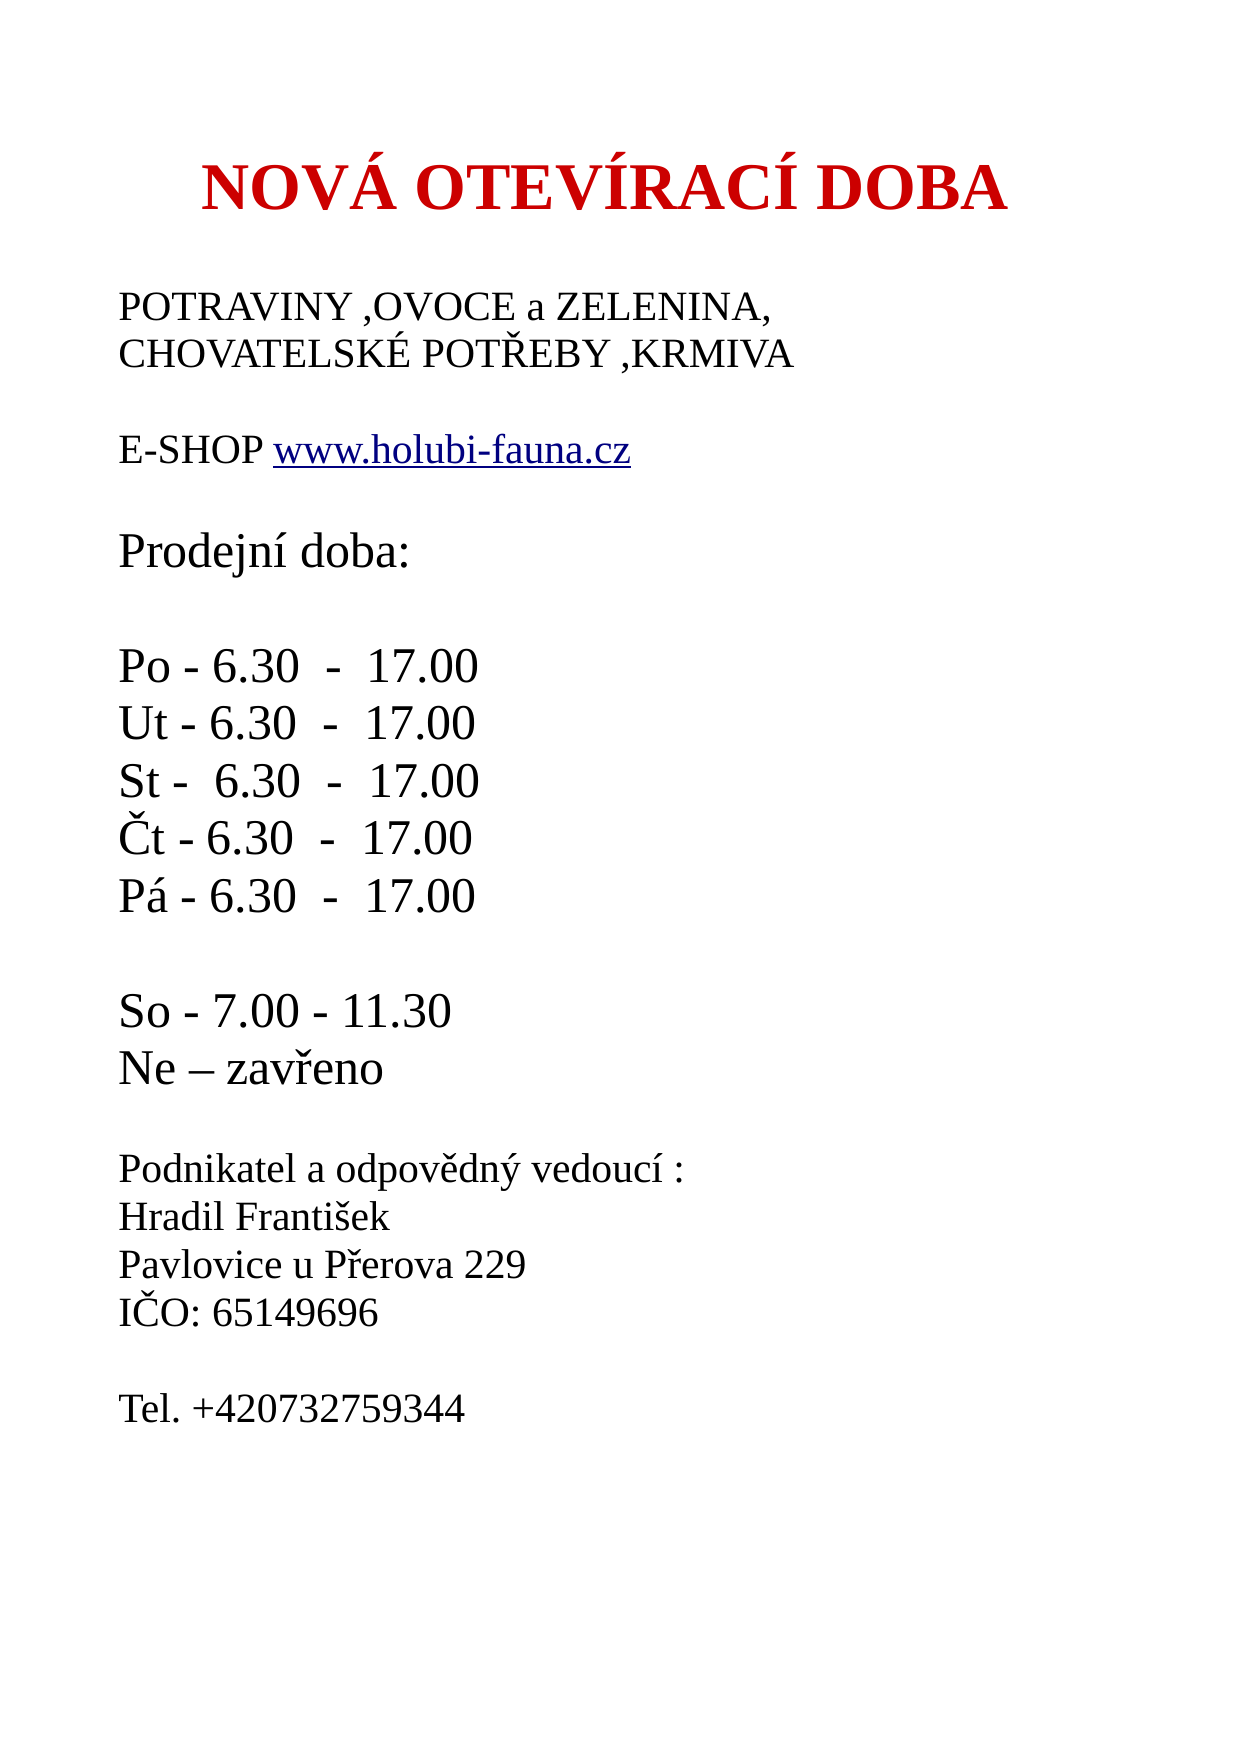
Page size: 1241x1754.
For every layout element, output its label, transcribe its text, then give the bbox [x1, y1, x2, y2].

text Podnikatel a odpovědný vedoucí : [118, 1143, 1122, 1191]
text Tel. +420732759344 [118, 1383, 1122, 1431]
text Hradil František [118, 1191, 1122, 1239]
text CHOVATELSKÉ POTŘEBY ,KRMIVA [118, 329, 1122, 377]
text Po - 6.30 - 17.00 [118, 636, 1122, 693]
text St - 6.30 - 17.00 [118, 751, 1122, 808]
text Prodejní doba: [118, 521, 1122, 578]
text E-SHOP www.holubi-fauna.cz [118, 425, 1122, 473]
text POTRAVINY ,OVOCE a ZELENINA, [118, 281, 1122, 329]
text NOVÁ OTEVÍRACÍ DOBA [118, 147, 1122, 223]
text Ut - 6.30 - 17.00 [118, 693, 1122, 751]
text IČO: 65149696 [118, 1287, 1122, 1335]
text Čt - 6.30 - 17.00 [118, 808, 1122, 866]
text Ne – zavřeno [118, 1038, 1122, 1096]
text Pá - 6.30 - 17.00 [118, 866, 1122, 923]
text Pavlovice u Přerova 229 [118, 1239, 1122, 1287]
text So - 7.00 - 11.30 [118, 981, 1122, 1038]
